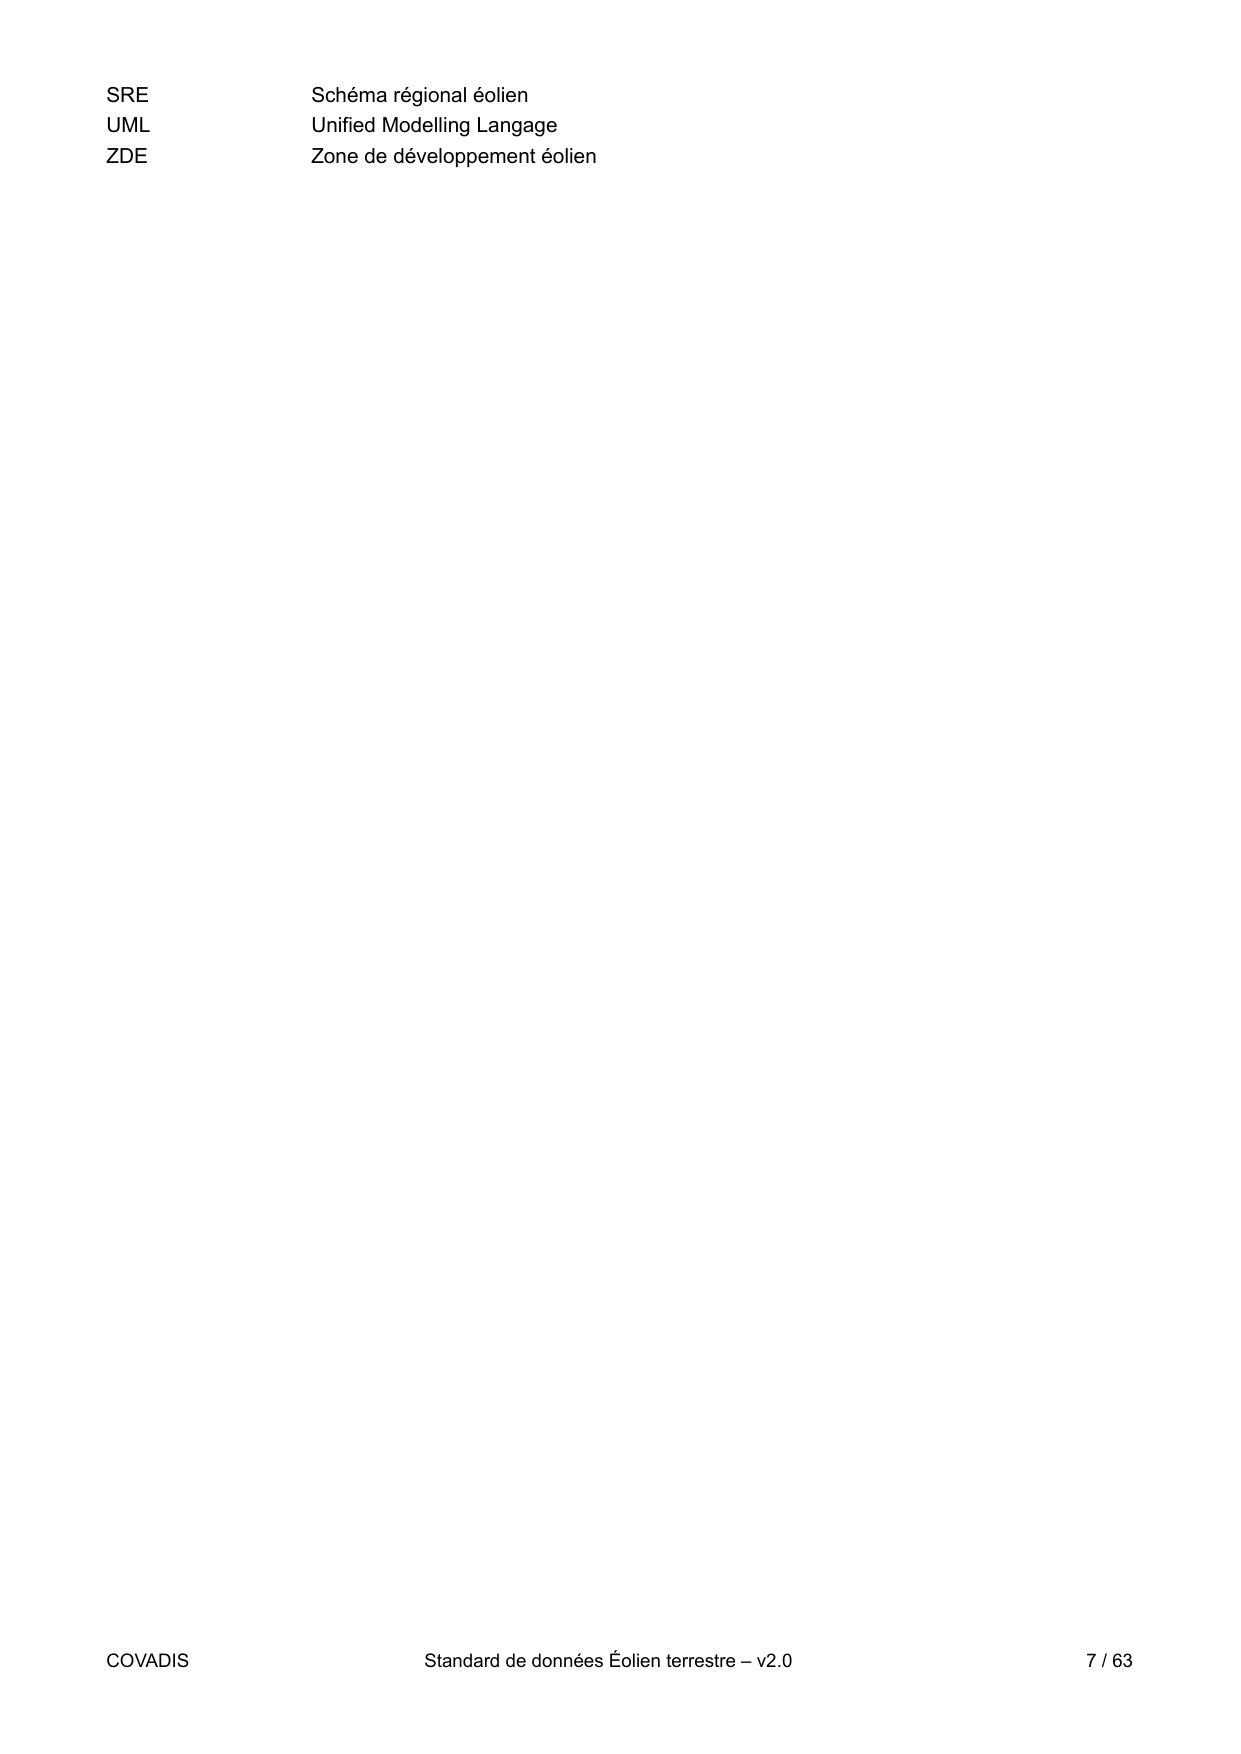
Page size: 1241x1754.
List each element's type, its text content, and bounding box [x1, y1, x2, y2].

text ZDE Zone de développement éolien [106, 143, 1134, 167]
text UML Unified Modelling Langage [106, 113, 1134, 137]
text SRE Schéma régional éolien [106, 83, 1134, 107]
